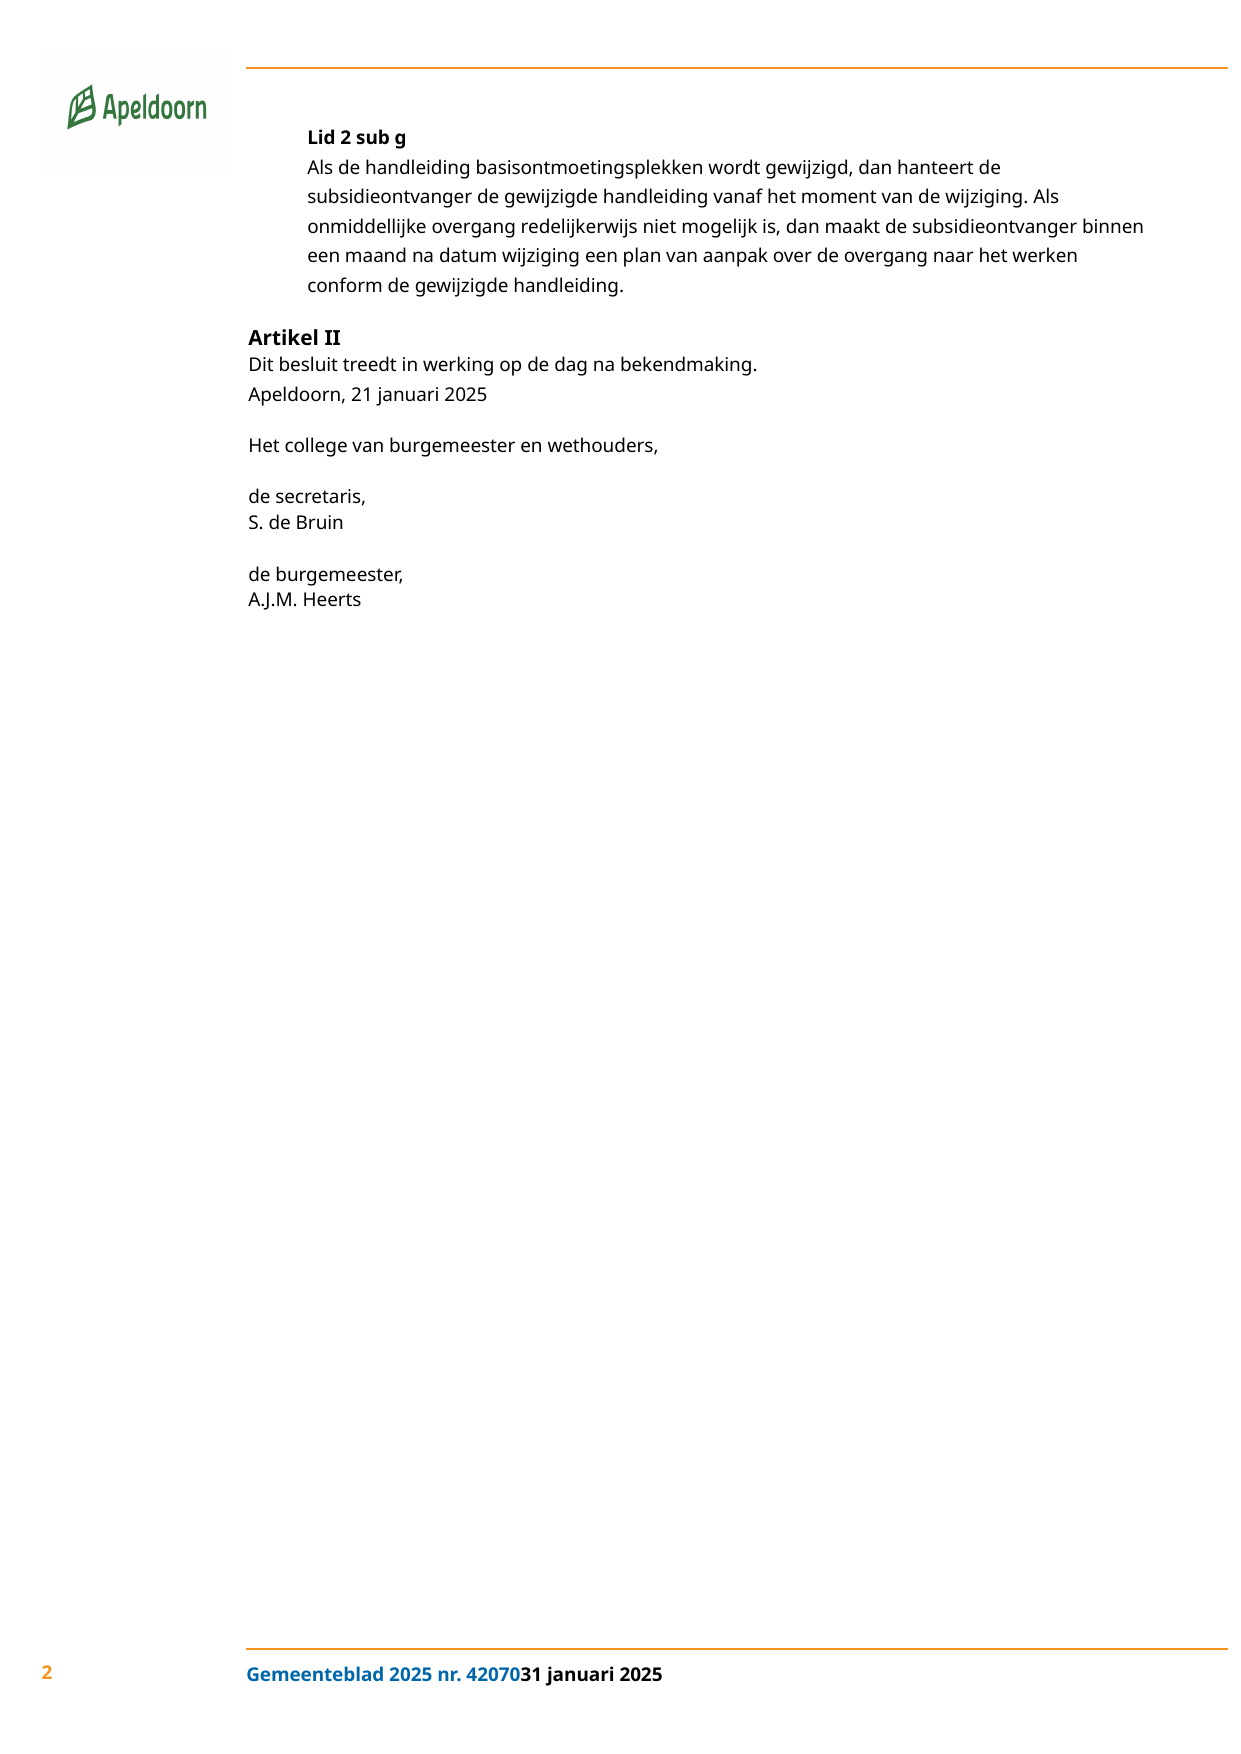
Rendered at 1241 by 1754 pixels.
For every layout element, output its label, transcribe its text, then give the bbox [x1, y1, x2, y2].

text Dit besluit treedt in werking op de dag na bekendmaking. [248, 351, 1152, 377]
text A.J.M. Heerts [248, 587, 1152, 612]
list Lid 2 sub g [248, 124, 1152, 150]
text Apeldoorn, 21 januari 2025 [248, 381, 1152, 406]
list Als de handleiding basisontmoetingsplekken wordt gewijzigd, dan hanteert de subsidieontvanger de gewijzigde handleiding vanaf het moment van de wijziging. Als onmiddellijke overgang redelijkerwijs niet mogelijk is, dan maakt de subsidieontvanger binnen een maand na datum wijziging een plan van aanpak over de overgang naar het werken conform de gewijzigde handleiding. [248, 154, 1152, 298]
text Het college van burgemeester en wethouders, [248, 432, 1152, 458]
text S. de Bruin [248, 509, 1152, 535]
picture [41, 47, 231, 172]
text de burgemeester, [248, 561, 1152, 587]
text Artikel II [248, 323, 1152, 351]
text de secretaris, [248, 484, 1152, 509]
